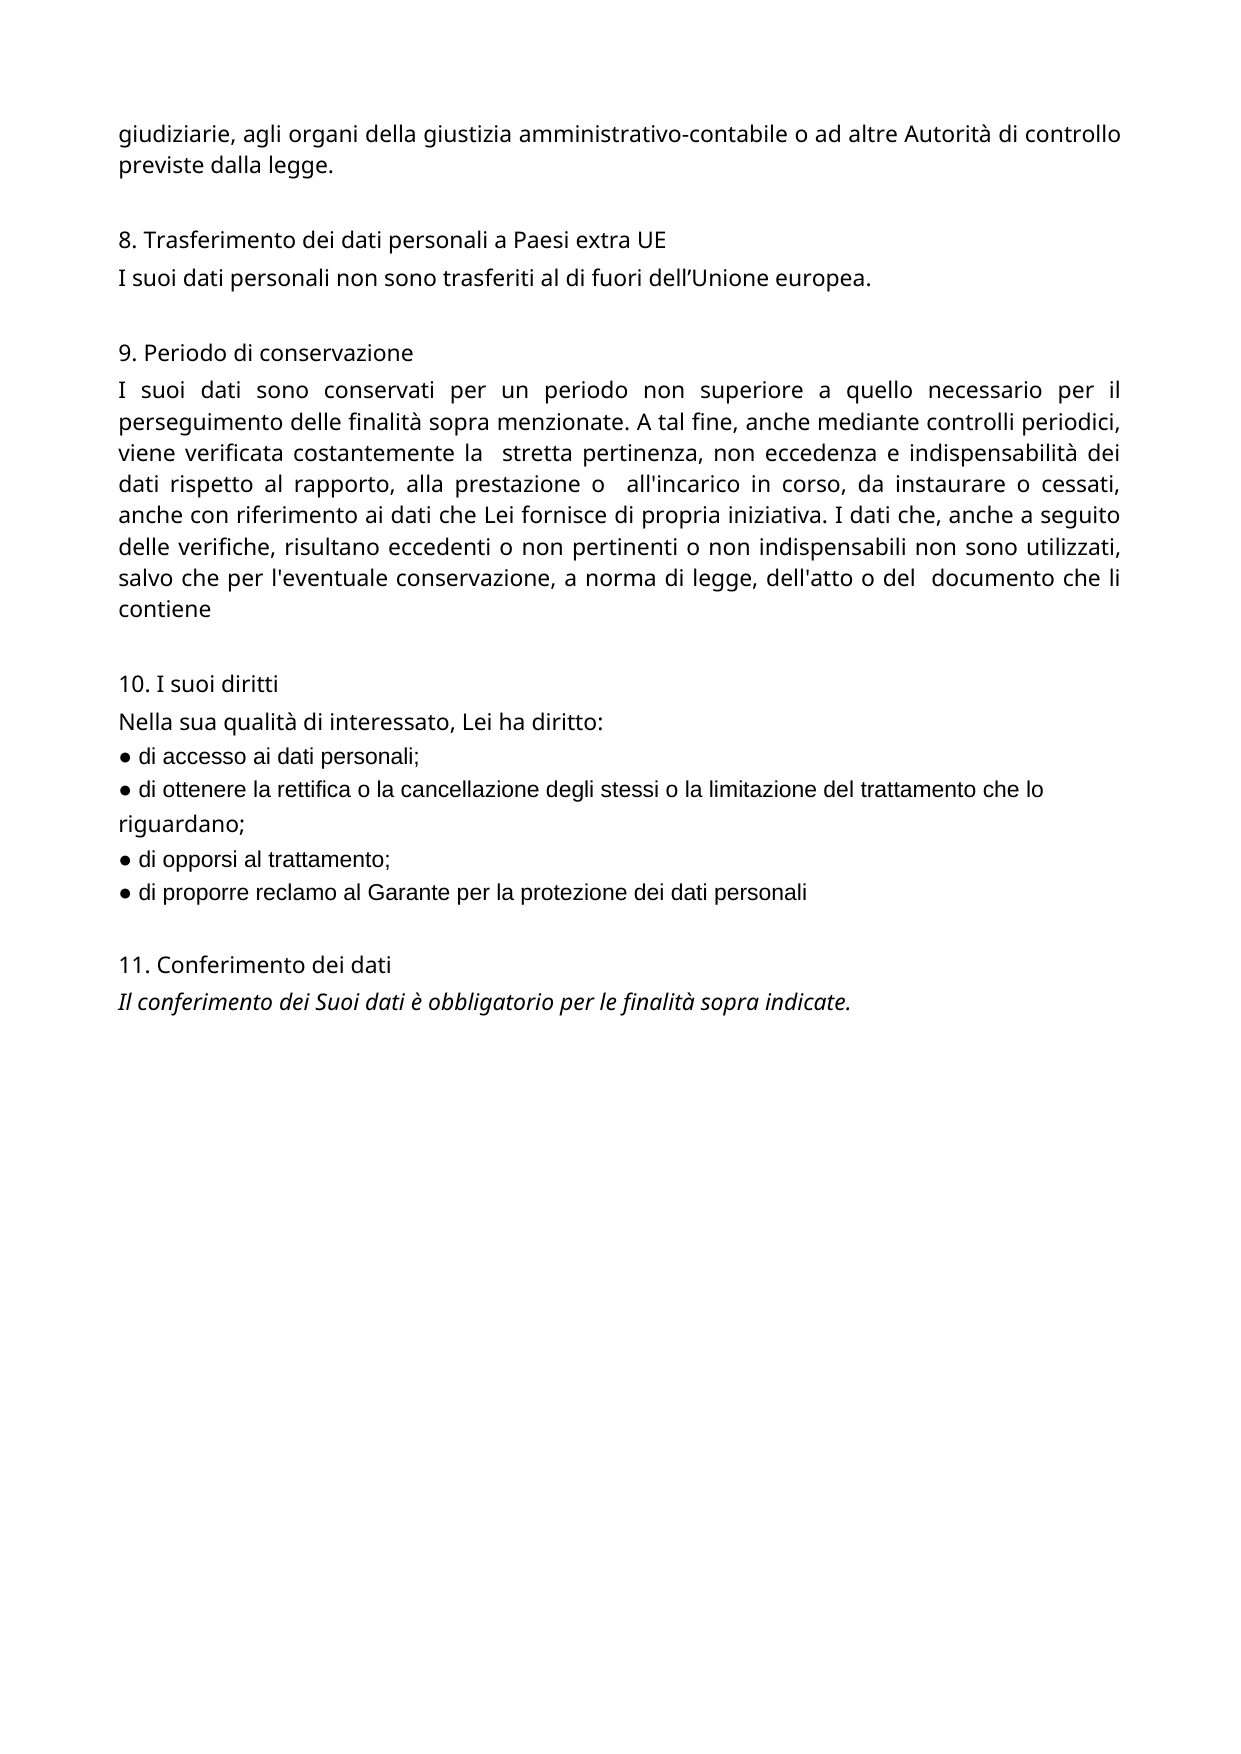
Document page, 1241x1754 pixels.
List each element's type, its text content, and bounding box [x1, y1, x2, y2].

text Il conferimento dei Suoi dati è obbligatorio per le finalità sopra indicate. [118, 986, 1122, 1017]
text giudiziarie, agli organi della giustizia amministrativo-contabile o ad altre Autorità di controllo previste dalla legge. [118, 118, 1122, 181]
text ● di accesso ai dati personali; [118, 743, 1122, 769]
text Nella sua qualità di interessato, Lei ha diritto: [118, 706, 1122, 737]
text ● di opporsi al trattamento; [118, 846, 1122, 872]
text riguardano; [118, 808, 1122, 839]
text ● di proporre reclamo al Garante per la protezione dei dati personali [118, 878, 1122, 905]
text 8. Trasferimento dei dati personali a Paesi extra UE [118, 224, 1122, 256]
text 11. Conferimento dei dati [118, 948, 1122, 980]
text I suoi dati sono conservati per un periodo non superiore a quello necessario per il perseguimento delle finalità sopra menzionate. A tal fine, anche mediante controlli periodici, viene verificata costantemente la stretta pertinenza, non eccedenza e indispensabilità dei dati rispetto al rapporto, alla prestazione o all'incarico in corso, da instaurare o cessati, anche con riferimento ai dati che Lei fornisce di propria iniziativa. I dati che, anche a seguito delle verifiche, risultano eccedenti o non pertinenti o non indispensabili non sono utilizzati, salvo che per l'eventuale conservazione, a norma di legge, dell'atto o del documento che li contiene [118, 374, 1122, 624]
text 10. I suoi diritti [118, 668, 1122, 699]
text I suoi dati personali non sono trasferiti al di fuori dell’Unione europea. [118, 262, 1122, 293]
text ● di ottenere la rettifica o la cancellazione degli stessi o la limitazione del trattamento che lo [118, 776, 1122, 802]
text 9. Periodo di conservazione [118, 337, 1122, 368]
